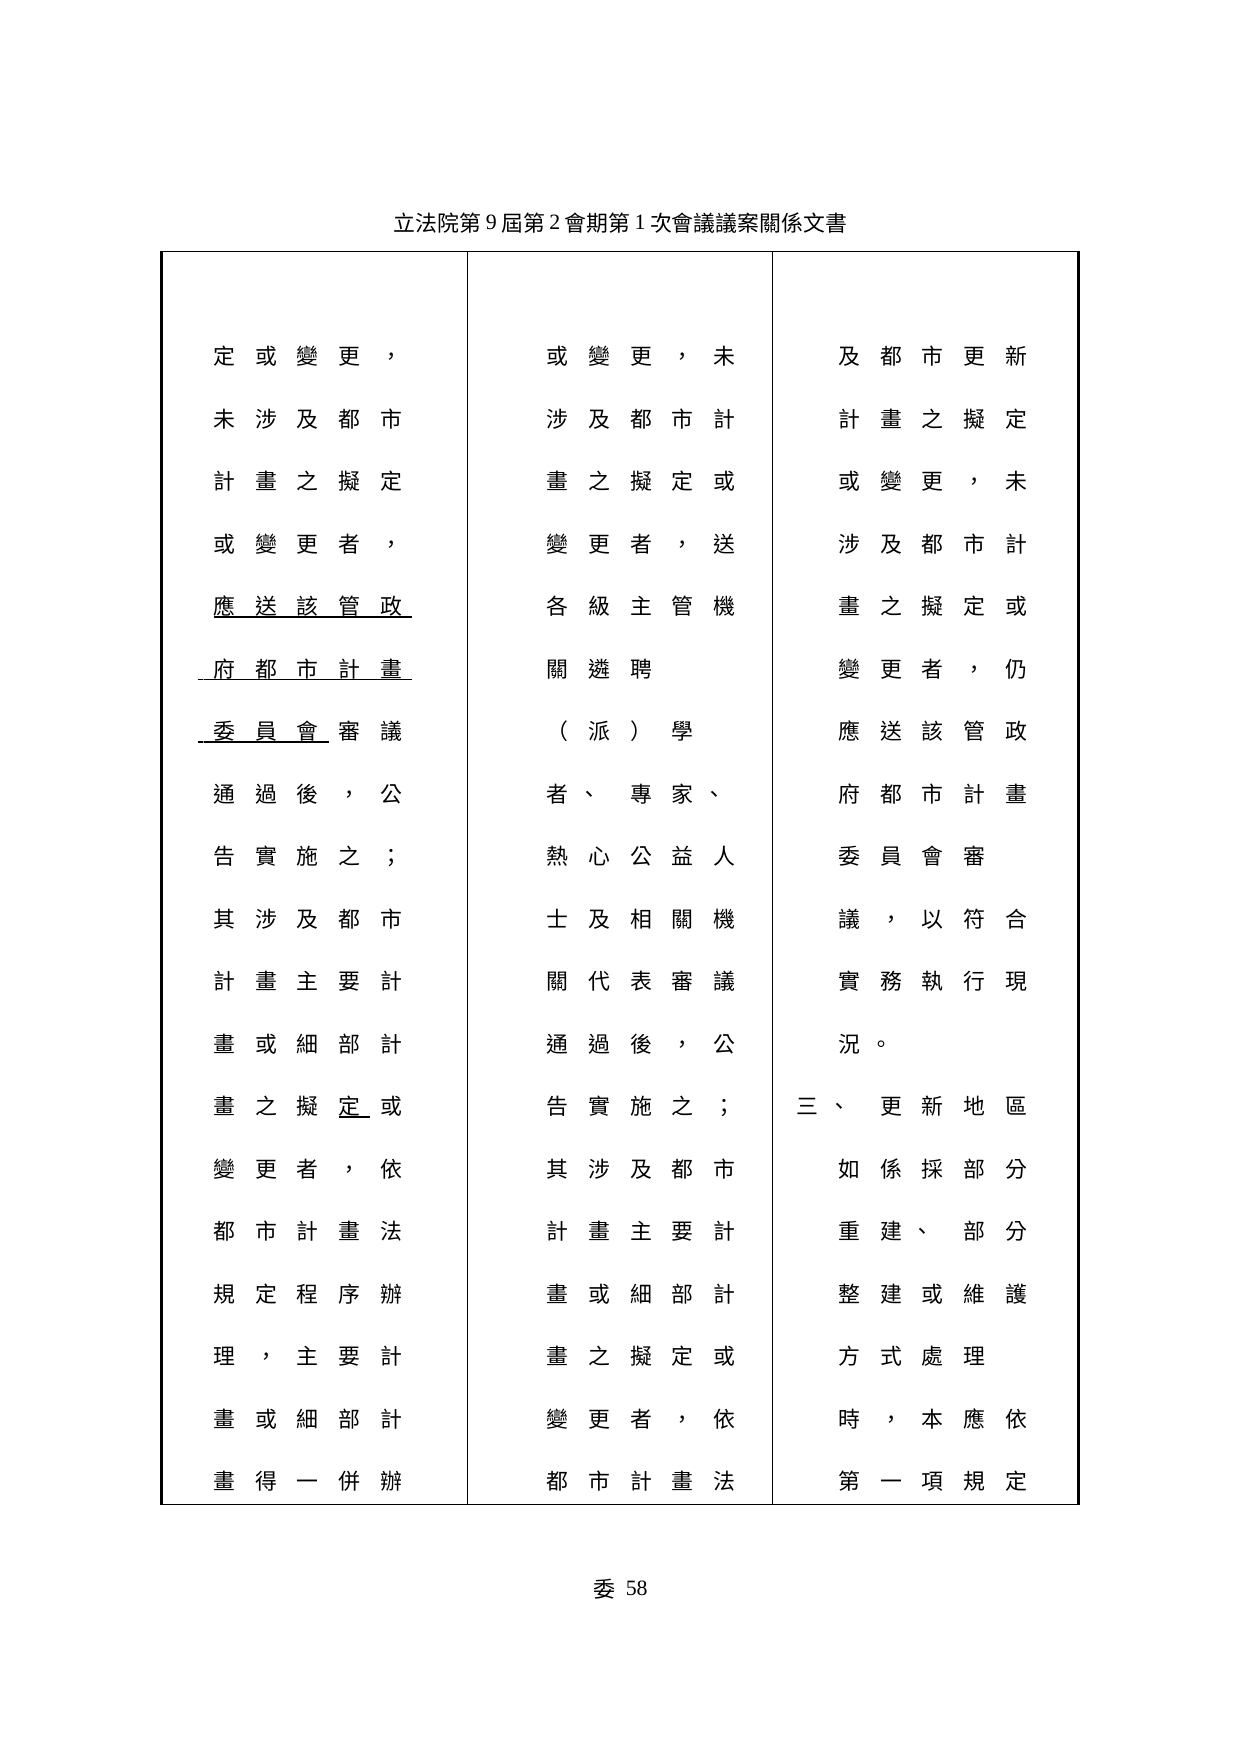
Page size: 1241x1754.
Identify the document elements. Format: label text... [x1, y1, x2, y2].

table_cell 或變更，未涉及都市計畫之擬定或變更者，送各級主管機關遴聘（派）學者、專家、熱心公益人士及相關機關代表審議通過後，公告實施之；其涉及都市計畫主要計畫或細部計畫之擬定或變更者，依都市計畫法 [468, 252, 772, 1504]
table_cell 及都市更新計畫之擬定或變更，未涉及都市計畫之擬定或變更者，仍應送該管政府都市計畫委員會審議，以符合實務執行現況。 三、更新地區如係採部分重建、部分整建或維護方式處理時，本應依第一項規定 [773, 252, 1077, 1504]
table_cell 定或變更，未涉及都市計畫之擬定或變更者，應送該管政府都市計畫委員會審議通過後，公告實施之；其涉及都市計畫主要計畫或細部計畫之擬定或變更者，依都市計畫法規定程序辦理，主要計畫或細部計畫得一併辦 [163, 252, 467, 1504]
